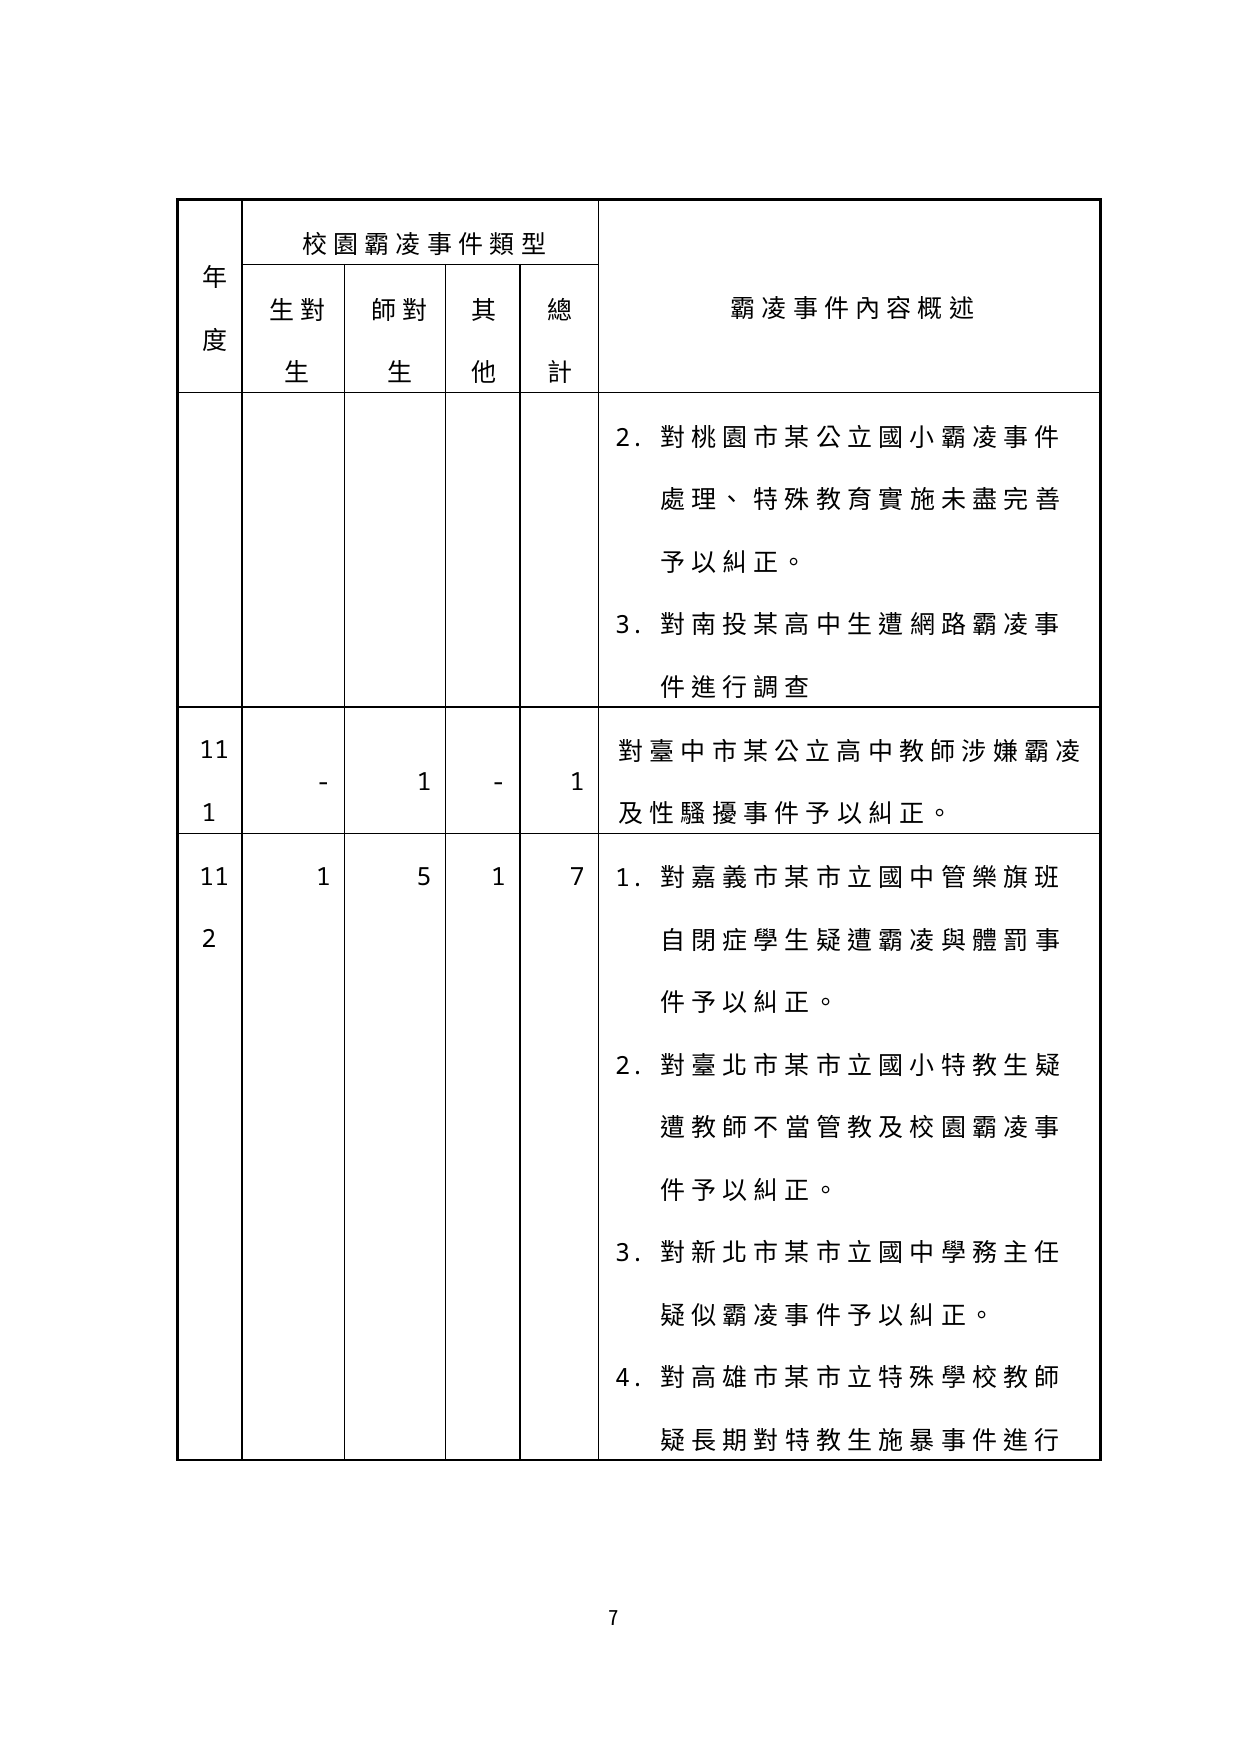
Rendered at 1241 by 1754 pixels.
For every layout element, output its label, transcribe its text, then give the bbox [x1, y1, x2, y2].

table_cell - [243, 393, 344, 706]
table_cell 1 [345, 708, 445, 832]
table_header 校園霸凌事件類型 [243, 201, 598, 264]
table_cell 總計 [521, 265, 598, 392]
table_cell - [446, 708, 519, 832]
table_cell [446, 393, 519, 706]
table_header 霸凌事件內容概述 [599, 201, 1099, 392]
table_cell 5 [345, 834, 445, 1459]
table_cell 111 [179, 708, 241, 832]
table_cell 師對生 [345, 265, 445, 392]
table_cell 7 [521, 834, 598, 1459]
table_cell [345, 393, 445, 706]
table_cell 1 [521, 708, 598, 832]
table_cell [521, 393, 598, 706]
table_cell 1 [446, 834, 519, 1459]
table_cell 112 [179, 834, 241, 1459]
table_cell [179, 393, 241, 706]
table_cell 對新北市某市立高中處理教師疑涉體罰或霸凌學生事件予以糾正。 對桃園市某公立國小霸凌事件處理、特殊教育實施未盡完善予以糾正。 對南投某高中生遭網路霸凌事件進行調查 [599, 393, 1099, 706]
table_cell 其他 [446, 265, 519, 392]
table_cell 對臺中市某公立高中教師涉嫌霸凌及性騷擾事件予以糾正。 [599, 708, 1099, 832]
table_cell 對嘉義市某市立國中管樂旗班自閉症學生疑遭霸凌與體罰事件予以糾正。 對臺北市某市立國小特教生疑遭教師不當管教及校園霸凌事件予以糾正。 對新北市某市立國中學務主任疑似霸凌事件予以糾正。 對高雄市某市立特殊學校教師疑長期對特教生施暴事件進行調查。 對某國立大學教授霸凌研究生事件予以糾正。 對某軍校疑似發生學長霸凌學弟事件予以糾正。 對某國立大學心理諮商輔導中心主任疑似霸凌下屬事件予以糾正。 [599, 834, 1099, 1459]
table_header 年度 [179, 201, 241, 392]
table_cell - [243, 708, 344, 832]
table_cell 1 [243, 834, 344, 1459]
table_cell 生對生 [243, 265, 344, 392]
